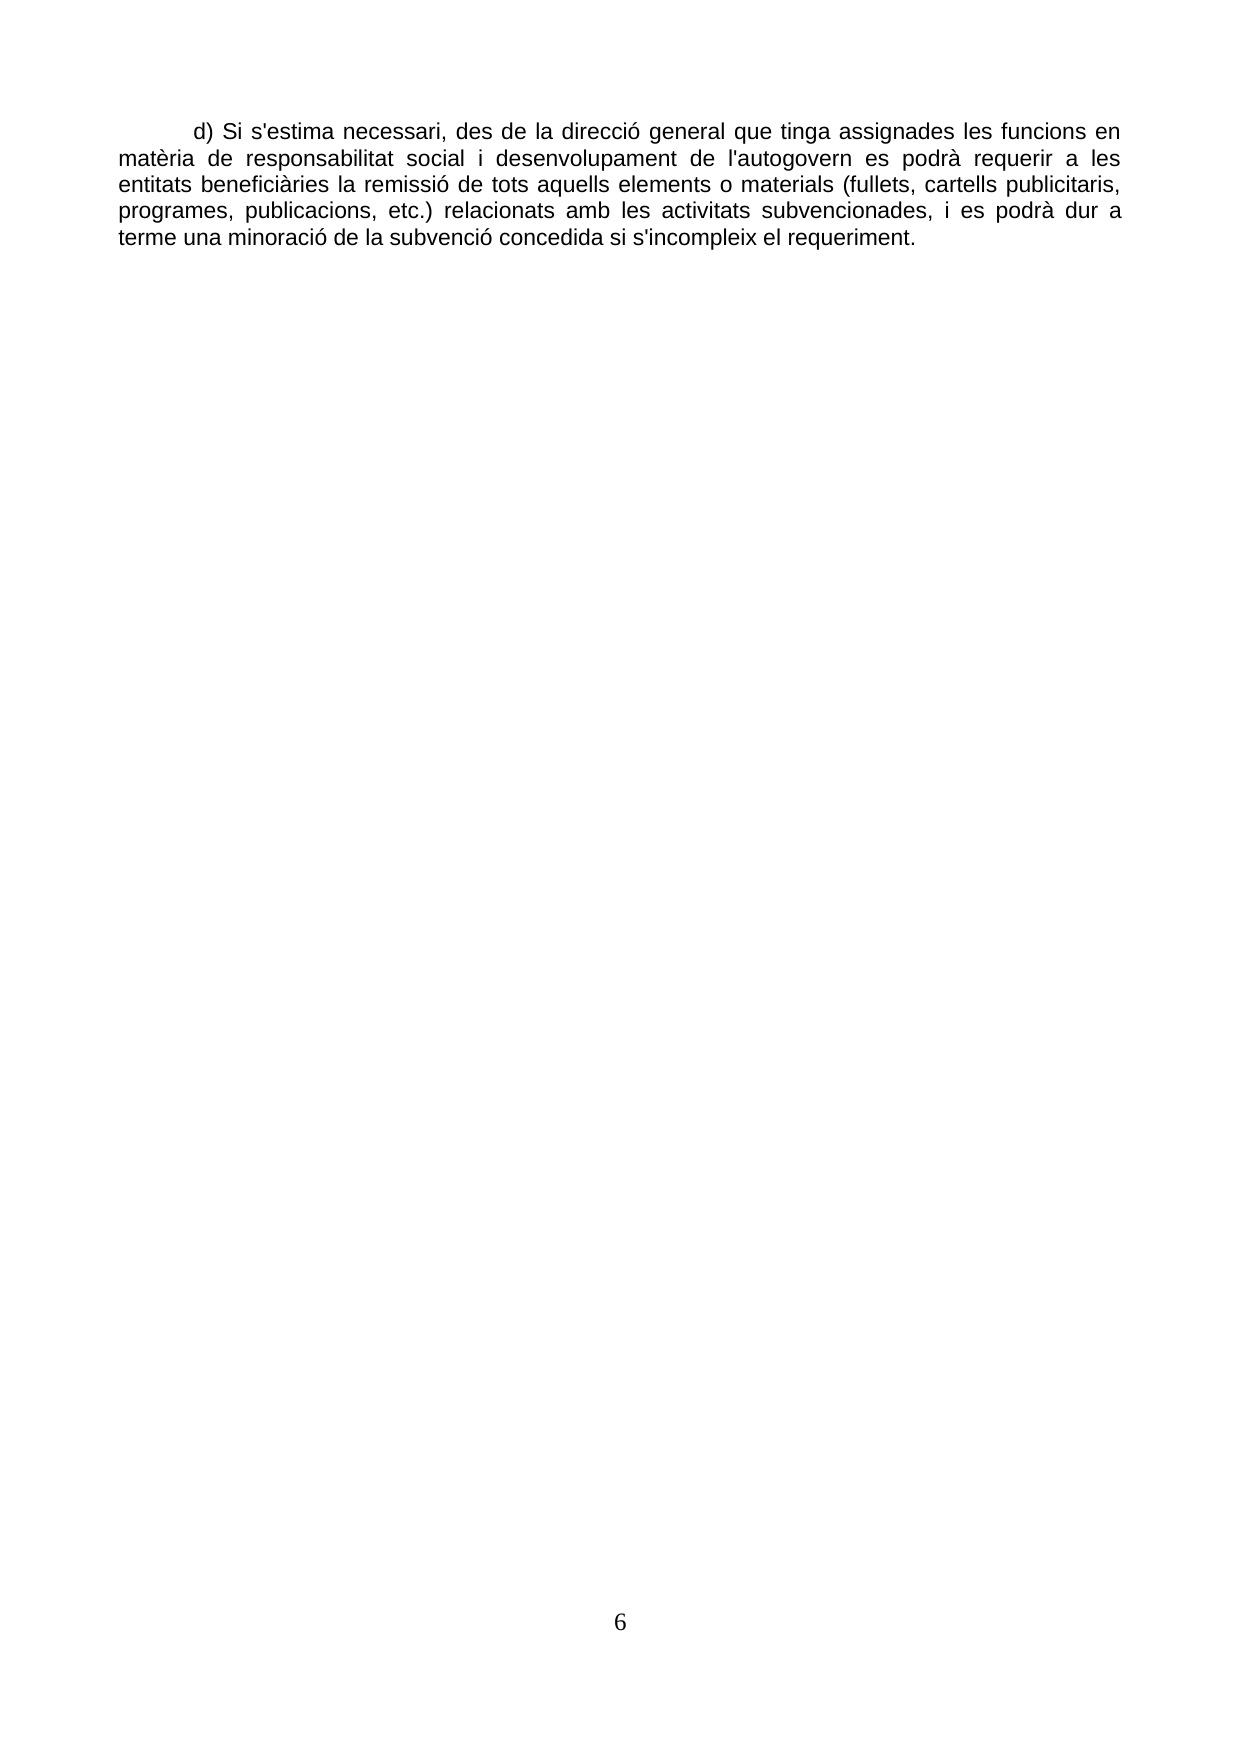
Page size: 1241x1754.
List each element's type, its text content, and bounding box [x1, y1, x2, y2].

text d) Si s'estima necessari, des de la direcció general que tinga assignades les funcions en matèria de responsabilitat social i desenvolupament de l'autogovern es podrà requerir a les entitats beneficiàries la remissió de tots aquells elements o materials (fullets, cartells publicitaris, programes, publicacions, etc.) relacionats amb les activitats subvencionades, i es podrà dur a terme una minoració de la subvenció concedida si s'incompleix el requeriment. [118, 118, 1122, 250]
